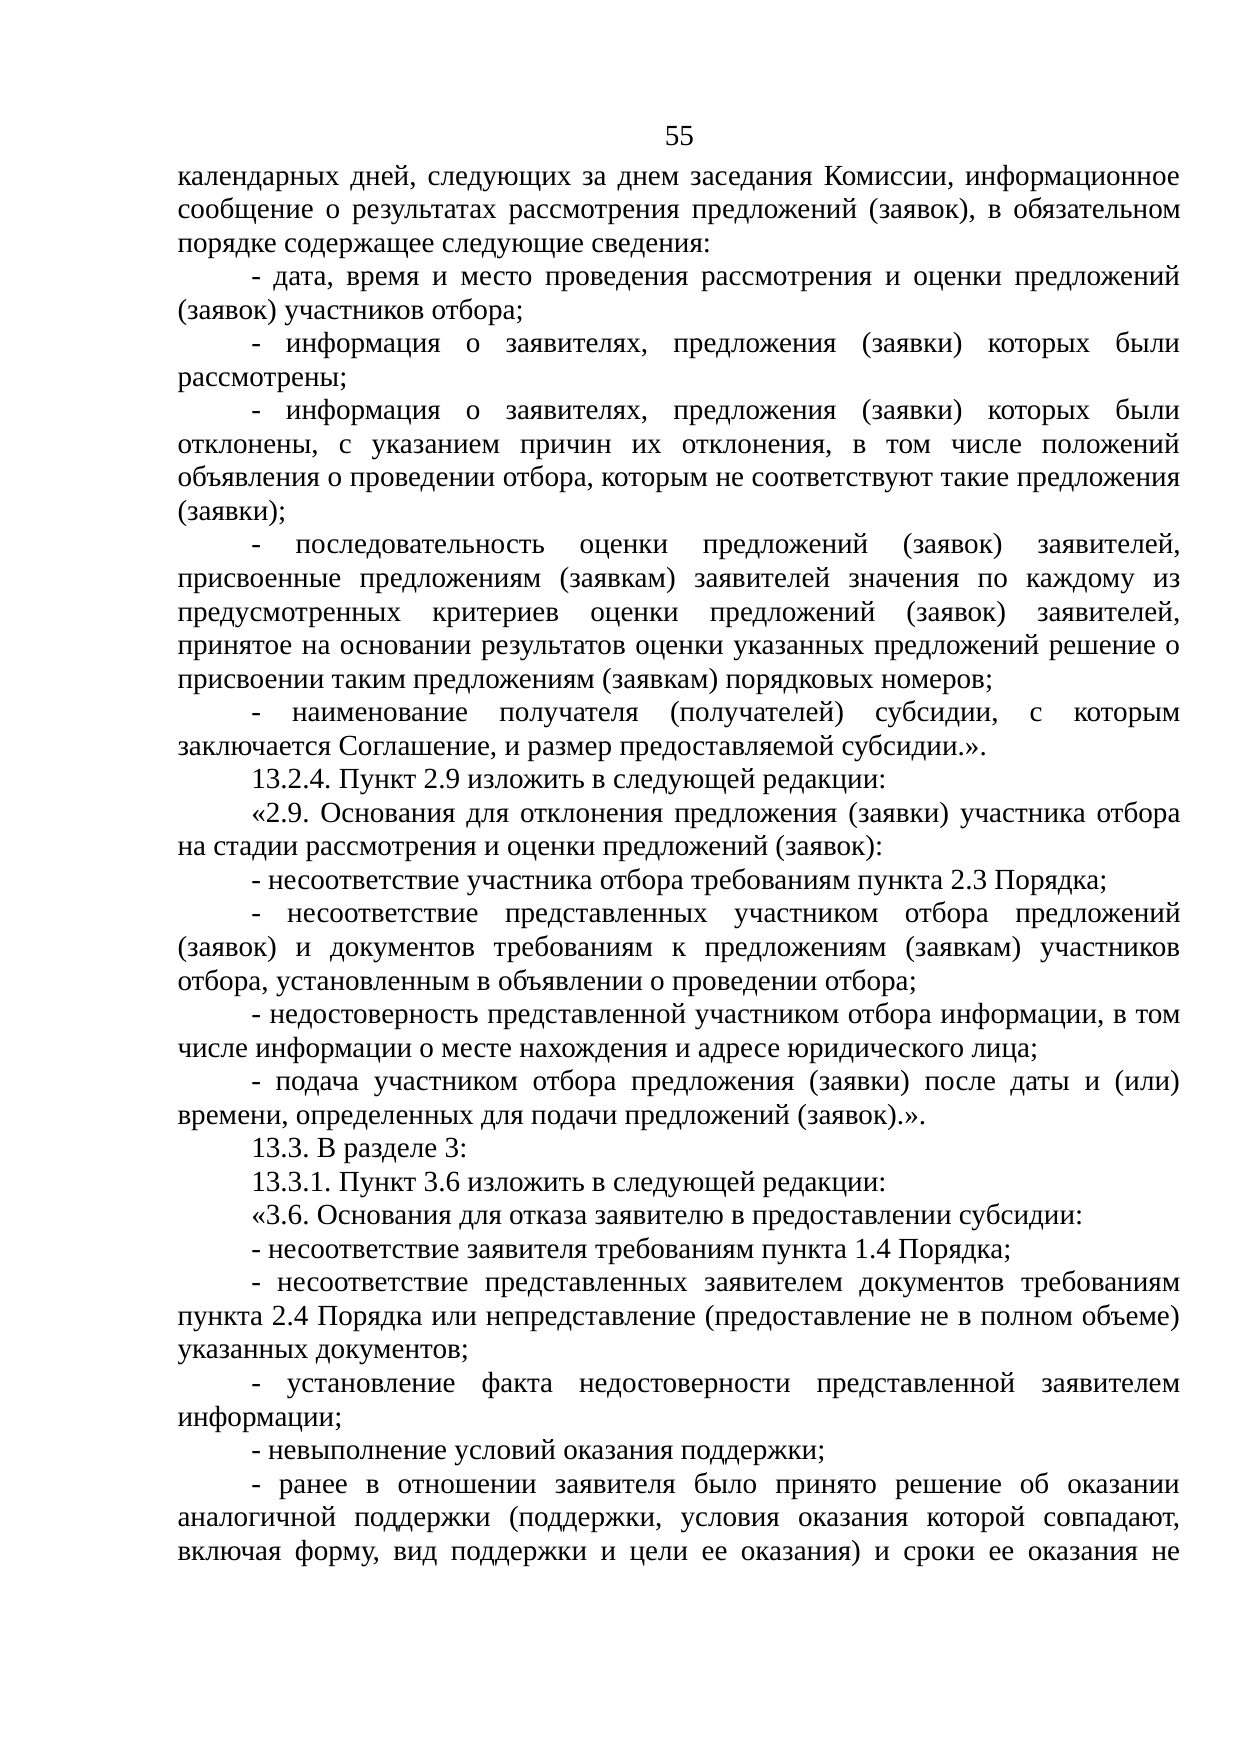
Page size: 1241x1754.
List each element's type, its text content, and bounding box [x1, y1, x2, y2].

text «3.6. Основания для отказа заявителю в предоставлении субсидии: [177, 1197, 1181, 1231]
text - наименование получателя (получателей) субсидии, с которым заключается Соглашение, и размер предоставляемой субсидии.». [177, 694, 1181, 761]
text - подача участником отбора предложения (заявки) после даты и (или) времени, определенных для подачи предложений (заявок).». [177, 1063, 1181, 1130]
text - несоответствие участника отбора требованиям пункта 2.3 Порядка; [177, 862, 1181, 896]
text - информация о заявителях, предложения (заявки) которых были рассмотрены; [177, 325, 1181, 392]
text - несоответствие представленных заявителем документов требованиям пункта 2.4 Порядка или непредставление (предоставление не в полном объеме) указанных документов; [177, 1264, 1181, 1365]
text календарных дней, следующих за днем заседания Комиссии, информационное сообщение о результатах рассмотрения предложений (заявок), в обязательном порядке содержащее следующие сведения: [177, 158, 1181, 258]
text - несоответствие заявителя требованиям пункта 1.4 Порядка; [177, 1231, 1181, 1264]
text - ранее в отношении заявителя было принято решение об оказании аналогичной поддержки (поддержки, условия оказания которой совпадают, включая форму, вид поддержки и цели ее оказания) и сроки ее оказания не [177, 1466, 1181, 1566]
text - дата, время и место проведения рассмотрения и оценки предложений (заявок) участников отбора; [177, 258, 1181, 325]
text 13.3. В разделе 3: [177, 1130, 1181, 1164]
text 13.2.4. Пункт 2.9 изложить в следующей редакции: [177, 761, 1181, 795]
text 13.3.1. Пункт 3.6 изложить в следующей редакции: [177, 1164, 1181, 1197]
text - недостоверность представленной участником отбора информации, в том числе информации о месте нахождения и адресе юридического лица; [177, 996, 1181, 1063]
text - установление факта недостоверности представленной заявителем информации; [177, 1365, 1181, 1432]
text - информация о заявителях, предложения (заявки) которых были отклонены, с указанием причин их отклонения, в том числе положений объявления о проведении отбора, которым не соответствуют такие предложения (заявки); [177, 392, 1181, 527]
text - невыполнение условий оказания поддержки; [177, 1432, 1181, 1466]
text - несоответствие представленных участником отбора предложений (заявок) и документов требованиям к предложениям (заявкам) участников отбора, установленным в объявлении о проведении отбора; [177, 896, 1181, 996]
text - последовательность оценки предложений (заявок) заявителей, присвоенные предложениям (заявкам) заявителей значения по каждому из предусмотренных критериев оценки предложений (заявок) заявителей, принятое на основании результатов оценки указанных предложений решение о присвоении таким предложениям (заявкам) порядковых номеров; [177, 527, 1181, 694]
text «2.9. Основания для отклонения предложения (заявки) участника отбора на стадии рассмотрения и оценки предложений (заявок): [177, 795, 1181, 862]
